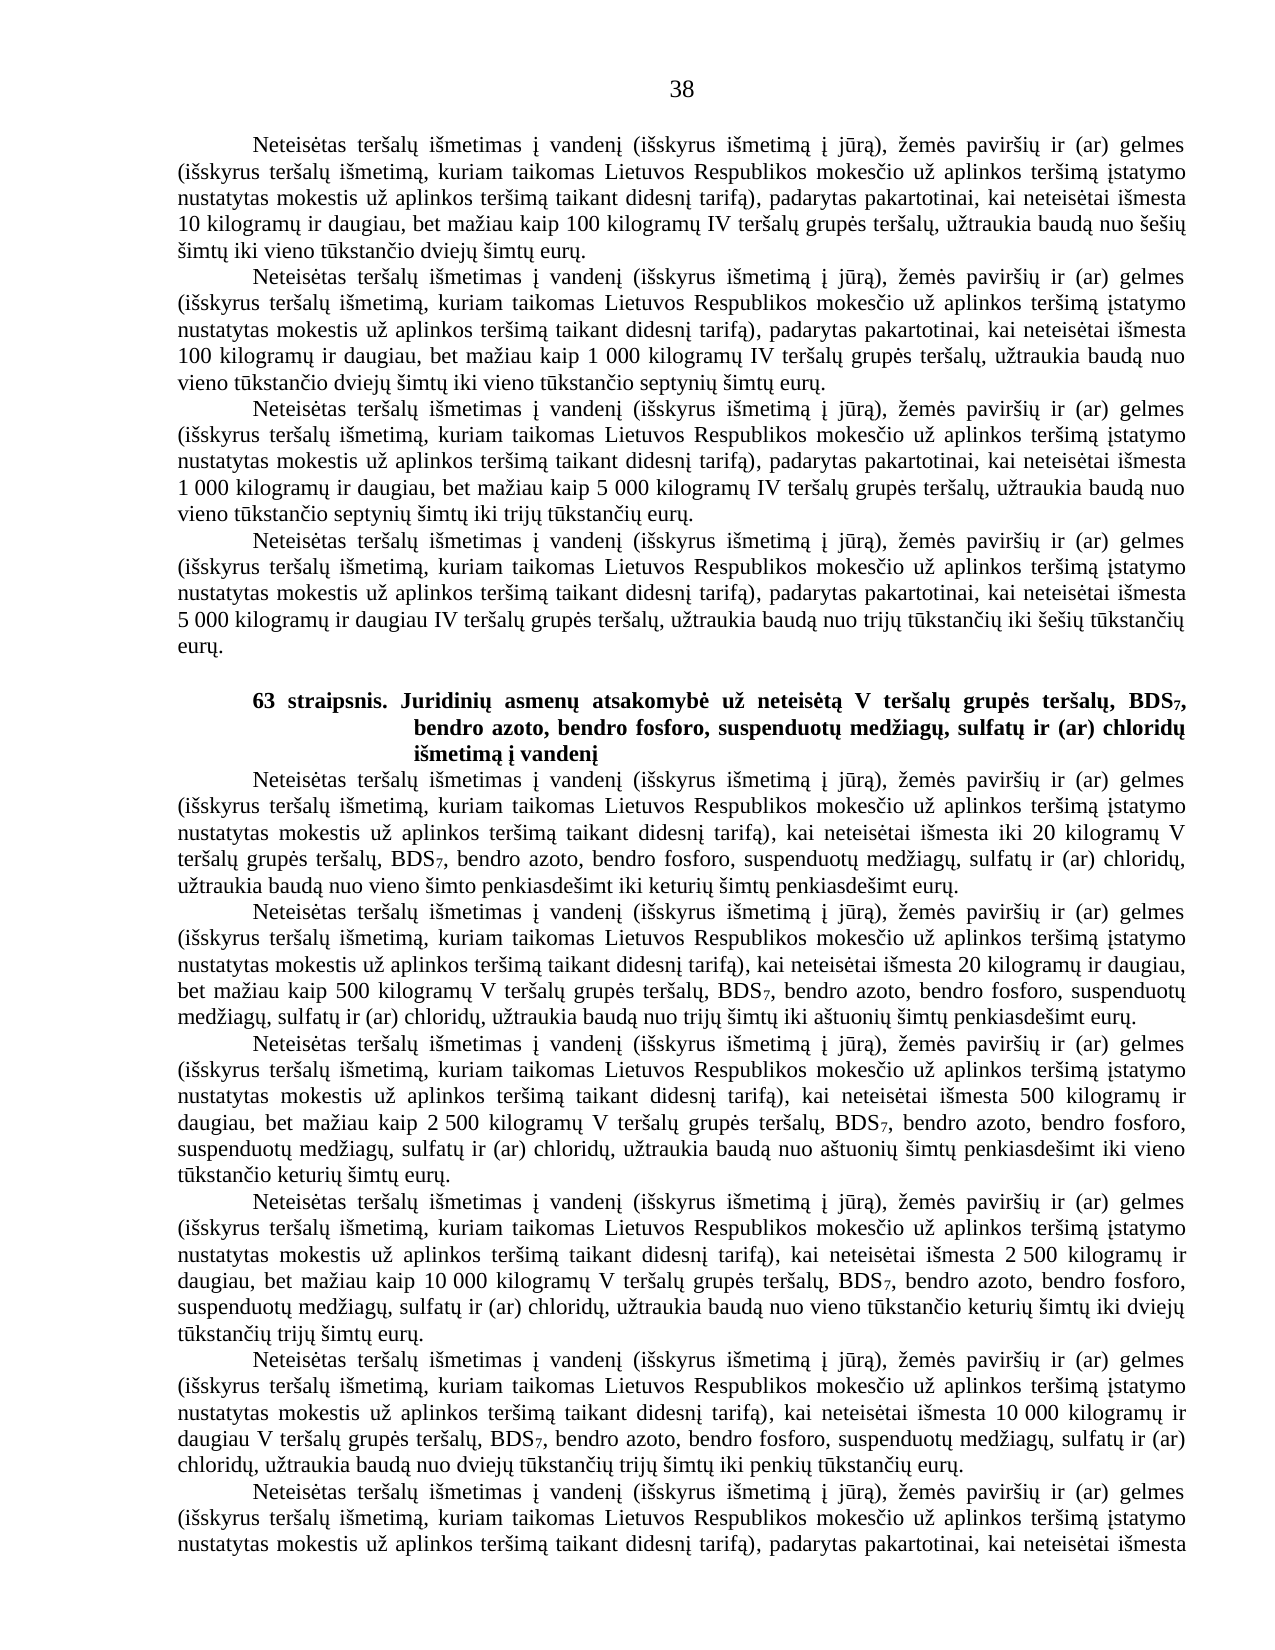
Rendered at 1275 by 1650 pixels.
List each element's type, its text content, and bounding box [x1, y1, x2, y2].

text Neteisėtas teršalų išmetimas į vandenį (išskyrus išmetimą į jūrą), žemės paviršių ir (ar) gelmes (išskyrus teršalų išmetimą, kuriam taikomas Lietuvos Respublikos mokesčio už aplinkos teršimą įstatymo nustatytas mokestis už aplinkos teršimą taikant didesnį tarifą), padarytas pakartotinai, kai neteisėtai išmesta 10 kilogramų ir daugiau, bet mažiau kaip 100 kilogramų IV teršalų grupės teršalų, užtraukia baudą nuo šešių šimtų iki vieno tūkstančio dviejų šimtų eurų. [177, 131, 1186, 263]
text Neteisėtas teršalų išmetimas į vandenį (išskyrus išmetimą į jūrą), žemės paviršių ir (ar) gelmes (išskyrus teršalų išmetimą, kuriam taikomas Lietuvos Respublikos mokesčio už aplinkos teršimą įstatymo nustatytas mokestis už aplinkos teršimą taikant didesnį tarifą), kai neteisėtai išmesta iki 20 kilogramų V teršalų grupės teršalų, BDS7, bendro azoto, bendro fosforo, suspenduotų medžiagų, sulfatų ir (ar) chloridų, užtraukia baudą nuo vieno šimto penkiasdešimt iki keturių šimtų penkiasdešimt eurų. [177, 766, 1186, 898]
text Neteisėtas teršalų išmetimas į vandenį (išskyrus išmetimą į jūrą), žemės paviršių ir (ar) gelmes (išskyrus teršalų išmetimą, kuriam taikomas Lietuvos Respublikos mokesčio už aplinkos teršimą įstatymo nustatytas mokestis už aplinkos teršimą taikant didesnį tarifą), kai neteisėtai išmesta 10 000 kilogramų ir daugiau V teršalų grupės teršalų, BDS7, bendro azoto, bendro fosforo, suspenduotų medžiagų, sulfatų ir (ar) chloridų, užtraukia baudą nuo dviejų tūkstančių trijų šimtų iki penkių tūkstančių eurų. [177, 1346, 1186, 1478]
text Neteisėtas teršalų išmetimas į vandenį (išskyrus išmetimą į jūrą), žemės paviršių ir (ar) gelmes (išskyrus teršalų išmetimą, kuriam taikomas Lietuvos Respublikos mokesčio už aplinkos teršimą įstatymo nustatytas mokestis už aplinkos teršimą taikant didesnį tarifą), padarytas pakartotinai, kai neteisėtai išmesta 100 kilogramų ir daugiau, bet mažiau kaip 1 000 kilogramų IV teršalų grupės teršalų, užtraukia baudą nuo vieno tūkstančio dviejų šimtų iki vieno tūkstančio septynių šimtų eurų. [177, 263, 1186, 395]
text Neteisėtas teršalų išmetimas į vandenį (išskyrus išmetimą į jūrą), žemės paviršių ir (ar) gelmes (išskyrus teršalų išmetimą, kuriam taikomas Lietuvos Respublikos mokesčio už aplinkos teršimą įstatymo nustatytas mokestis už aplinkos teršimą taikant didesnį tarifą), kai neteisėtai išmesta 500 kilogramų ir daugiau, bet mažiau kaip 2 500 kilogramų V teršalų grupės teršalų, BDS7, bendro azoto, bendro fosforo, suspenduotų medžiagų, sulfatų ir (ar) chloridų, užtraukia baudą nuo aštuonių šimtų penkiasdešimt iki vieno tūkstančio keturių šimtų eurų. [177, 1030, 1186, 1188]
text Neteisėtas teršalų išmetimas į vandenį (išskyrus išmetimą į jūrą), žemės paviršių ir (ar) gelmes (išskyrus teršalų išmetimą, kuriam taikomas Lietuvos Respublikos mokesčio už aplinkos teršimą įstatymo nustatytas mokestis už aplinkos teršimą taikant didesnį tarifą), padarytas pakartotinai, kai neteisėtai išmesta [177, 1478, 1186, 1557]
text Neteisėtas teršalų išmetimas į vandenį (išskyrus išmetimą į jūrą), žemės paviršių ir (ar) gelmes (išskyrus teršalų išmetimą, kuriam taikomas Lietuvos Respublikos mokesčio už aplinkos teršimą įstatymo nustatytas mokestis už aplinkos teršimą taikant didesnį tarifą), padarytas pakartotinai, kai neteisėtai išmesta 1 000 kilogramų ir daugiau, bet mažiau kaip 5 000 kilogramų IV teršalų grupės teršalų, užtraukia baudą nuo vieno tūkstančio septynių šimtų iki trijų tūkstančių eurų. [177, 395, 1186, 527]
text Neteisėtas teršalų išmetimas į vandenį (išskyrus išmetimą į jūrą), žemės paviršių ir (ar) gelmes (išskyrus teršalų išmetimą, kuriam taikomas Lietuvos Respublikos mokesčio už aplinkos teršimą įstatymo nustatytas mokestis už aplinkos teršimą taikant didesnį tarifą), kai neteisėtai išmesta 2 500 kilogramų ir daugiau, bet mažiau kaip 10 000 kilogramų V teršalų grupės teršalų, BDS7, bendro azoto, bendro fosforo, suspenduotų medžiagų, sulfatų ir (ar) chloridų, užtraukia baudą nuo vieno tūkstančio keturių šimtų iki dviejų tūkstančių trijų šimtų eurų. [177, 1188, 1186, 1346]
text Neteisėtas teršalų išmetimas į vandenį (išskyrus išmetimą į jūrą), žemės paviršių ir (ar) gelmes (išskyrus teršalų išmetimą, kuriam taikomas Lietuvos Respublikos mokesčio už aplinkos teršimą įstatymo nustatytas mokestis už aplinkos teršimą taikant didesnį tarifą), kai neteisėtai išmesta 20 kilogramų ir daugiau, bet mažiau kaip 500 kilogramų V teršalų grupės teršalų, BDS7, bendro azoto, bendro fosforo, suspenduotų medžiagų, sulfatų ir (ar) chloridų, užtraukia baudą nuo trijų šimtų iki aštuonių šimtų penkiasdešimt eurų. [177, 898, 1186, 1030]
text Neteisėtas teršalų išmetimas į vandenį (išskyrus išmetimą į jūrą), žemės paviršių ir (ar) gelmes (išskyrus teršalų išmetimą, kuriam taikomas Lietuvos Respublikos mokesčio už aplinkos teršimą įstatymo nustatytas mokestis už aplinkos teršimą taikant didesnį tarifą), padarytas pakartotinai, kai neteisėtai išmesta 5 000 kilogramų ir daugiau IV teršalų grupės teršalų, užtraukia baudą nuo trijų tūkstančių iki šešių tūkstančių eurų. [177, 527, 1186, 658]
text 63 straipsnis. Juridinių asmenų atsakomybė už neteisėtą V teršalų grupės teršalų, BDS7, bendro azoto, bendro fosforo, suspenduotų medžiagų, sulfatų ir (ar) chloridų išmetimą į vandenį [252, 687, 1186, 766]
